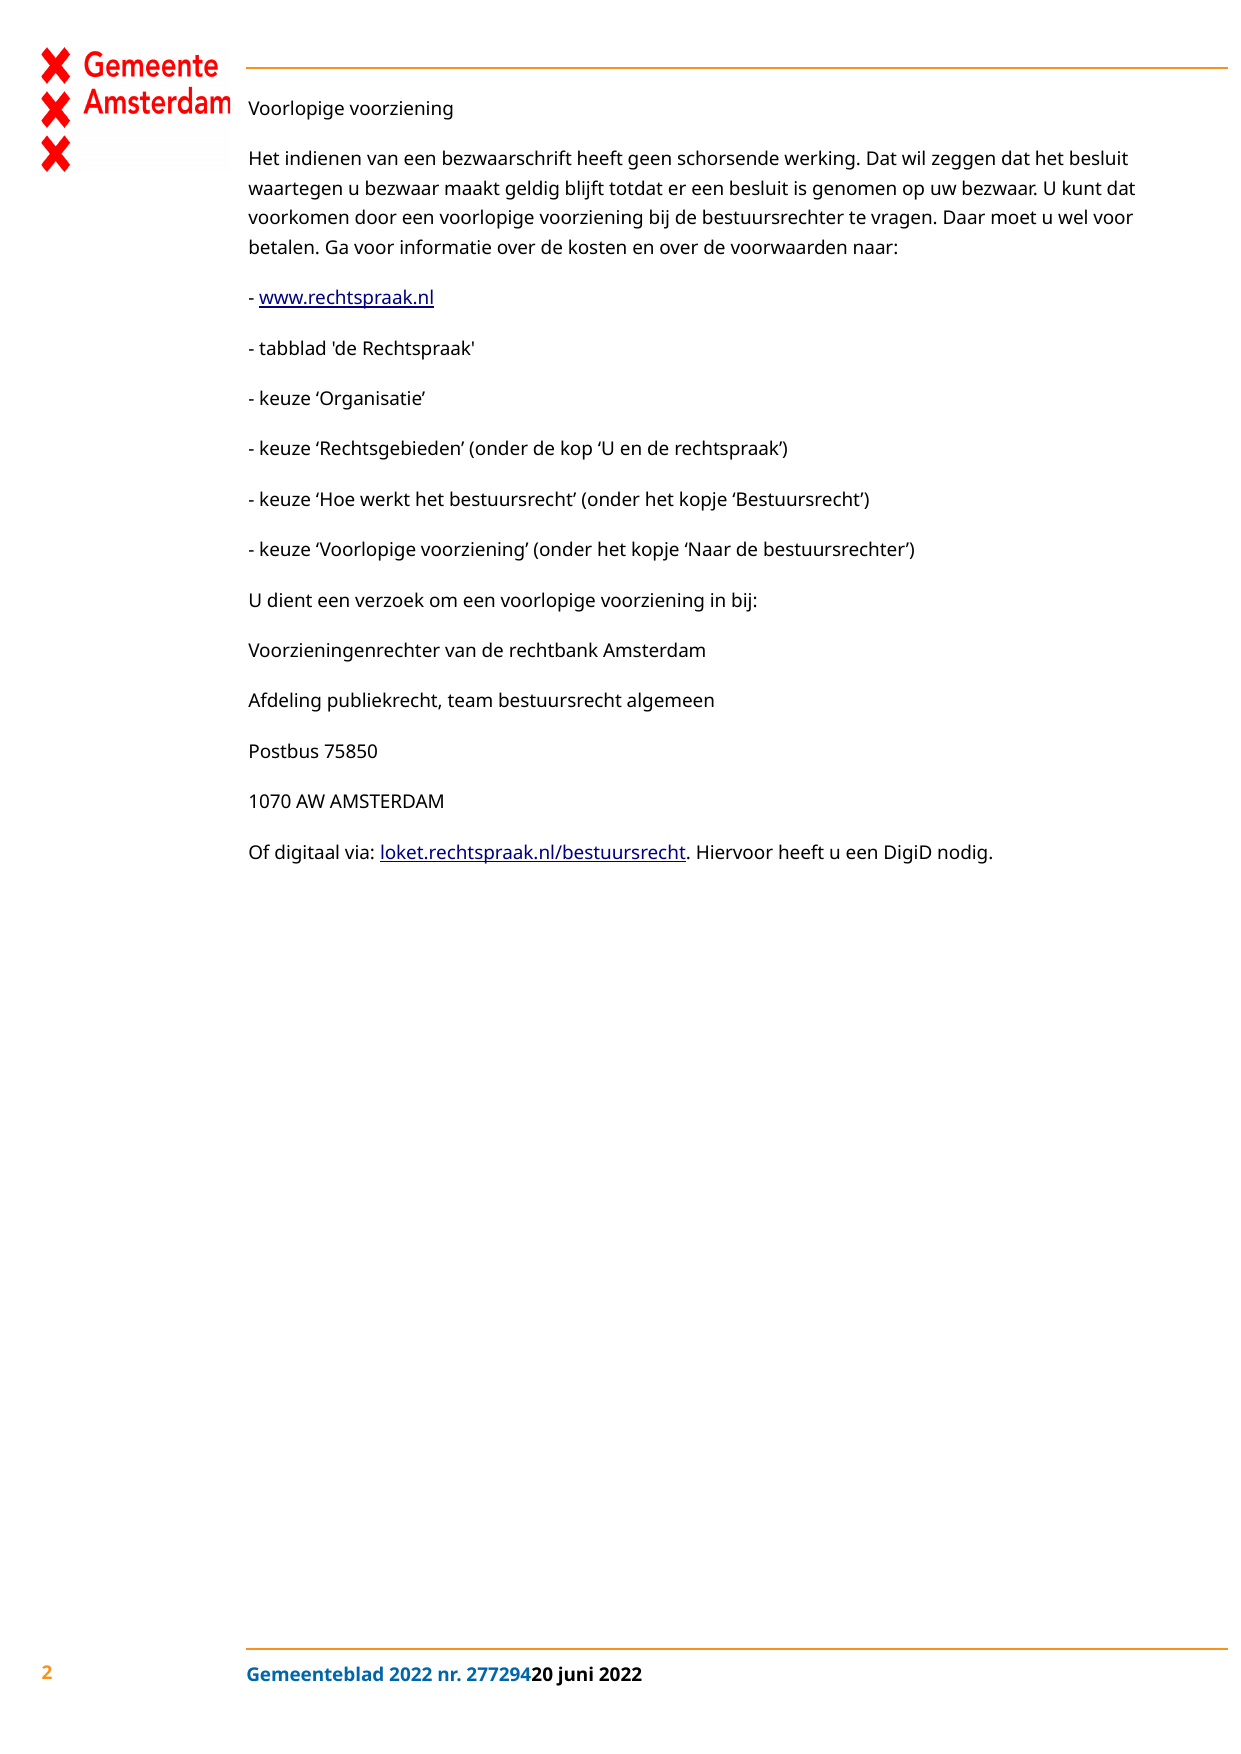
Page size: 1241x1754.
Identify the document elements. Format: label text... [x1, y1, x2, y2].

text - keuze ‘Voorlopige voorziening’ (onder het kopje ‘Naar de bestuursrechter’) [248, 536, 1152, 562]
text Voorzieningenrechter van de rechtbank Amsterdam [248, 637, 1152, 663]
text U dient een verzoek om een voorlopige voorziening in bij: [248, 587, 1152, 613]
text Het indienen van een bezwaarschrift heeft geen schorsende werking. Dat wil zeggen dat het besluit waartegen u bezwaar maakt geldig blijft totdat er een besluit is genomen op uw bezwaar. U kunt dat voorkomen door een voorlopige voorziening bij de bestuursrechter te vragen. Daar moet u wel voor betalen. Ga voor informatie over de kosten en over de voorwaarden naar: [248, 145, 1152, 260]
text Postbus 75850 [248, 738, 1152, 764]
text - keuze ‘Hoe werkt het bestuursrecht’ (onder het kopje ‘Bestuursrecht’) [248, 486, 1152, 512]
text Afdeling publiekrecht, team bestuursrecht algemeen [248, 688, 1152, 713]
text - keuze ‘Rechtsgebieden’ (onder de kop ‘U en de rechtspraak’) [248, 436, 1152, 461]
text Voorlopige voorziening [248, 95, 1152, 121]
text Of digitaal via: loket.rechtspraak.nl/bestuursrecht. Hiervoor heeft u een DigiD nodig. [248, 839, 1152, 865]
text - keuze ‘Organisatie’ [248, 385, 1152, 411]
picture [41, 47, 231, 172]
text - tabblad 'de Rechtspraak' [248, 335, 1152, 361]
text - www.rechtspraak.nl [248, 284, 1152, 310]
text 1070 AW AMSTERDAM [248, 788, 1152, 814]
